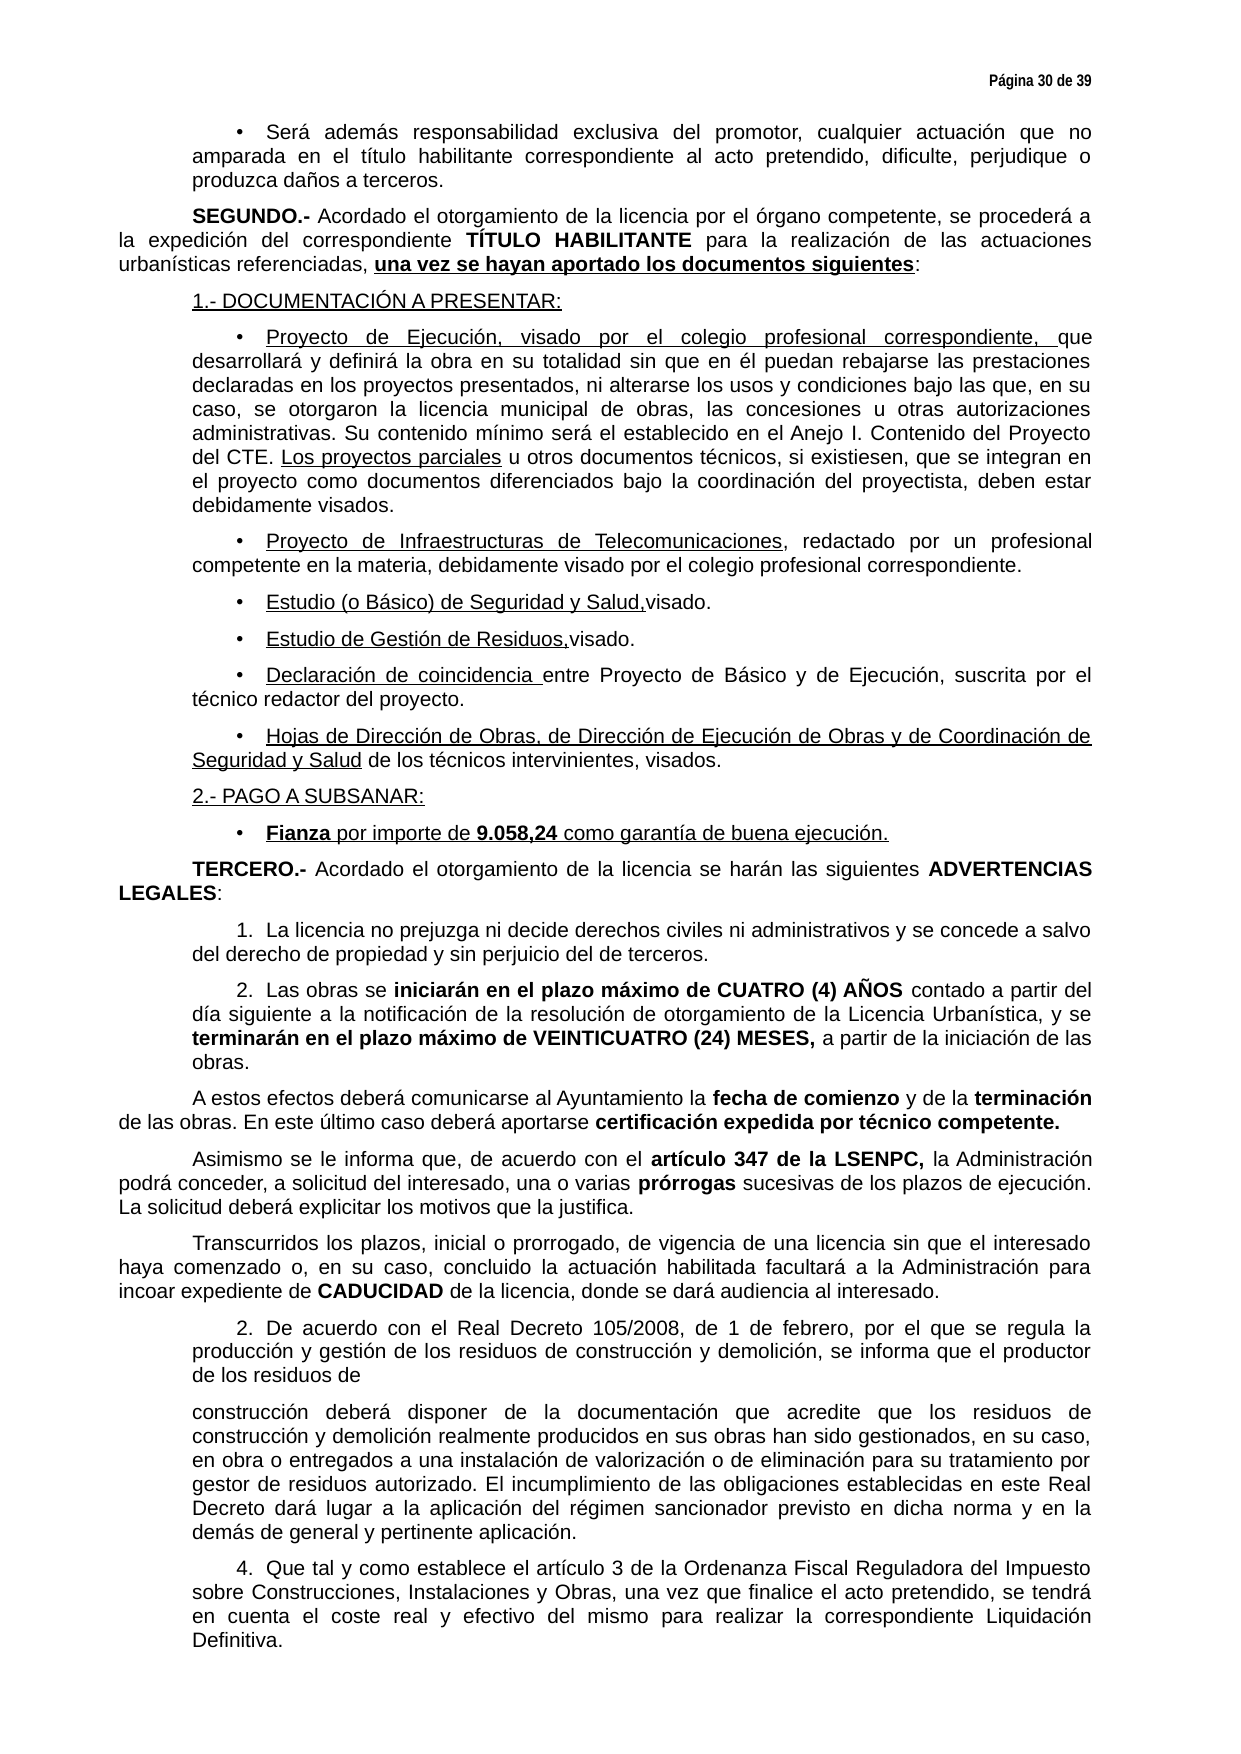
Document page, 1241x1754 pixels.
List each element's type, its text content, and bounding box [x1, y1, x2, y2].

text Asimismo se le informa que, de acuerdo con el artículo 347 de la LSENPC, la Administración podrá conceder, a solicitud del interesado, una o varias prórrogas sucesivas de los plazos de ejecución. La solicitud deberá explicitar los motivos que la justifica. [118, 1147, 1092, 1218]
text SEGUNDO.- Acordado el otorgamiento de la licencia por el órgano competente, se procederá a la expedición del correspondiente TÍTULO HABILITANTE para la realización de las actuaciones urbanísticas referenciadas, una vez se hayan aportado los documentos siguientes: [118, 204, 1092, 276]
text 2.- PAGO A SUBSANAR: [118, 784, 1092, 808]
list La licencia no prejuzga ni decide derechos civiles ni administrativos y se concede a salvo del derecho de propiedad y sin perjuicio del de terceros. [162, 917, 1092, 965]
text Transcurridos los plazos, inicial o prorrogado, de vigencia de una licencia sin que el interesado haya comenzado o, en su caso, concluido la actuación habilitada facultará a la Administración para incoar expediente de CADUCIDAD de la licencia, donde se dará audiencia al interesado. [118, 1231, 1092, 1303]
list construcción deberá disponer de la documentación que acredite que los residuos de construcción y demolición realmente producidos en sus obras han sido gestionados, en su caso, en obra o entregados a una instalación de valorización o de eliminación para su tratamiento por gestor de residuos autorizado. El incumplimiento de las obligaciones establecidas en este Real Decreto dará lugar a la aplicación del régimen sancionador previsto en dicha norma y en la demás de general y pertinente aplicación. [162, 1400, 1092, 1543]
list Las obras se iniciarán en el plazo máximo de CUATRO (4) AÑOS contado a partir del día siguiente a la notificación de la resolución de otorgamiento de la Licencia Urbanística, y se terminarán en el plazo máximo de VEINTICUATRO (24) MESES, a partir de la iniciación de las obras. [162, 978, 1092, 1074]
list De acuerdo con el Real Decreto 105/2008, de 1 de febrero, por el que se regula la producción y gestión de los residuos de construcción y demolición, se informa que el productor de los residuos de [162, 1315, 1092, 1387]
list Que tal y como establece el artículo 3 de la Ordenanza Fiscal Reguladora del Impuesto sobre Construcciones, Instalaciones y Obras, una vez que finalice el acto pretendido, se tendrá en cuenta el coste real y efectivo del mismo para realizar la correspondiente Liquidación Definitiva. [162, 1556, 1092, 1652]
list Proyecto de Infraestructuras de Telecomunicaciones, redactado por un profesional competente en la materia, debidamente visado por el colegio profesional correspondiente. [162, 529, 1092, 577]
list Declaración de coincidencia entre Proyecto de Básico y de Ejecución, suscrita por el técnico redactor del proyecto. [162, 663, 1092, 711]
list Estudio (o Básico) de Seguridad y Salud,visado. [162, 590, 1092, 614]
text TERCERO.- Acordado el otorgamiento de la licencia se harán las siguientes ADVERTENCIAS LEGALES: [118, 857, 1092, 905]
text 1.- DOCUMENTACIÓN A PRESENTAR: [118, 288, 1092, 312]
list Estudio de Gestión de Residuos,visado. [162, 626, 1092, 650]
list Fianza por importe de 9.058,24 como garantía de buena ejecución. [162, 820, 1092, 844]
list Hojas de Dirección de Obras, de Dirección de Ejecución de Obras y de Coordinación de Seguridad y Salud de los técnicos intervinientes, visados. [162, 723, 1092, 771]
list Será además responsabilidad exclusiva del promotor, cualquier actuación que no amparada en el título habilitante correspondiente al acto pretendido, dificulte, perjudique o produzca daños a terceros. [162, 120, 1092, 192]
list Proyecto de Ejecución, visado por el colegio profesional correspondiente, que desarrollará y definirá la obra en su totalidad sin que en él puedan rebajarse las prestaciones declaradas en los proyectos presentados, ni alterarse los usos y condiciones bajo las que, en su caso, se otorgaron la licencia municipal de obras, las concesiones u otras autorizaciones administrativas. Su contenido mínimo será el establecido en el Anejo I. Contenido del Proyecto del CTE. Los proyectos parciales u otros documentos técnicos, si existiesen, que se integran en el proyecto como documentos diferenciados bajo la coordinación del proyectista, deben estar debidamente visados. [162, 325, 1092, 517]
text A estos efectos deberá comunicarse al Ayuntamiento la fecha de comienzo y de la terminación de las obras. En este último caso deberá aportarse certificación expedida por técnico competente. [118, 1086, 1092, 1134]
